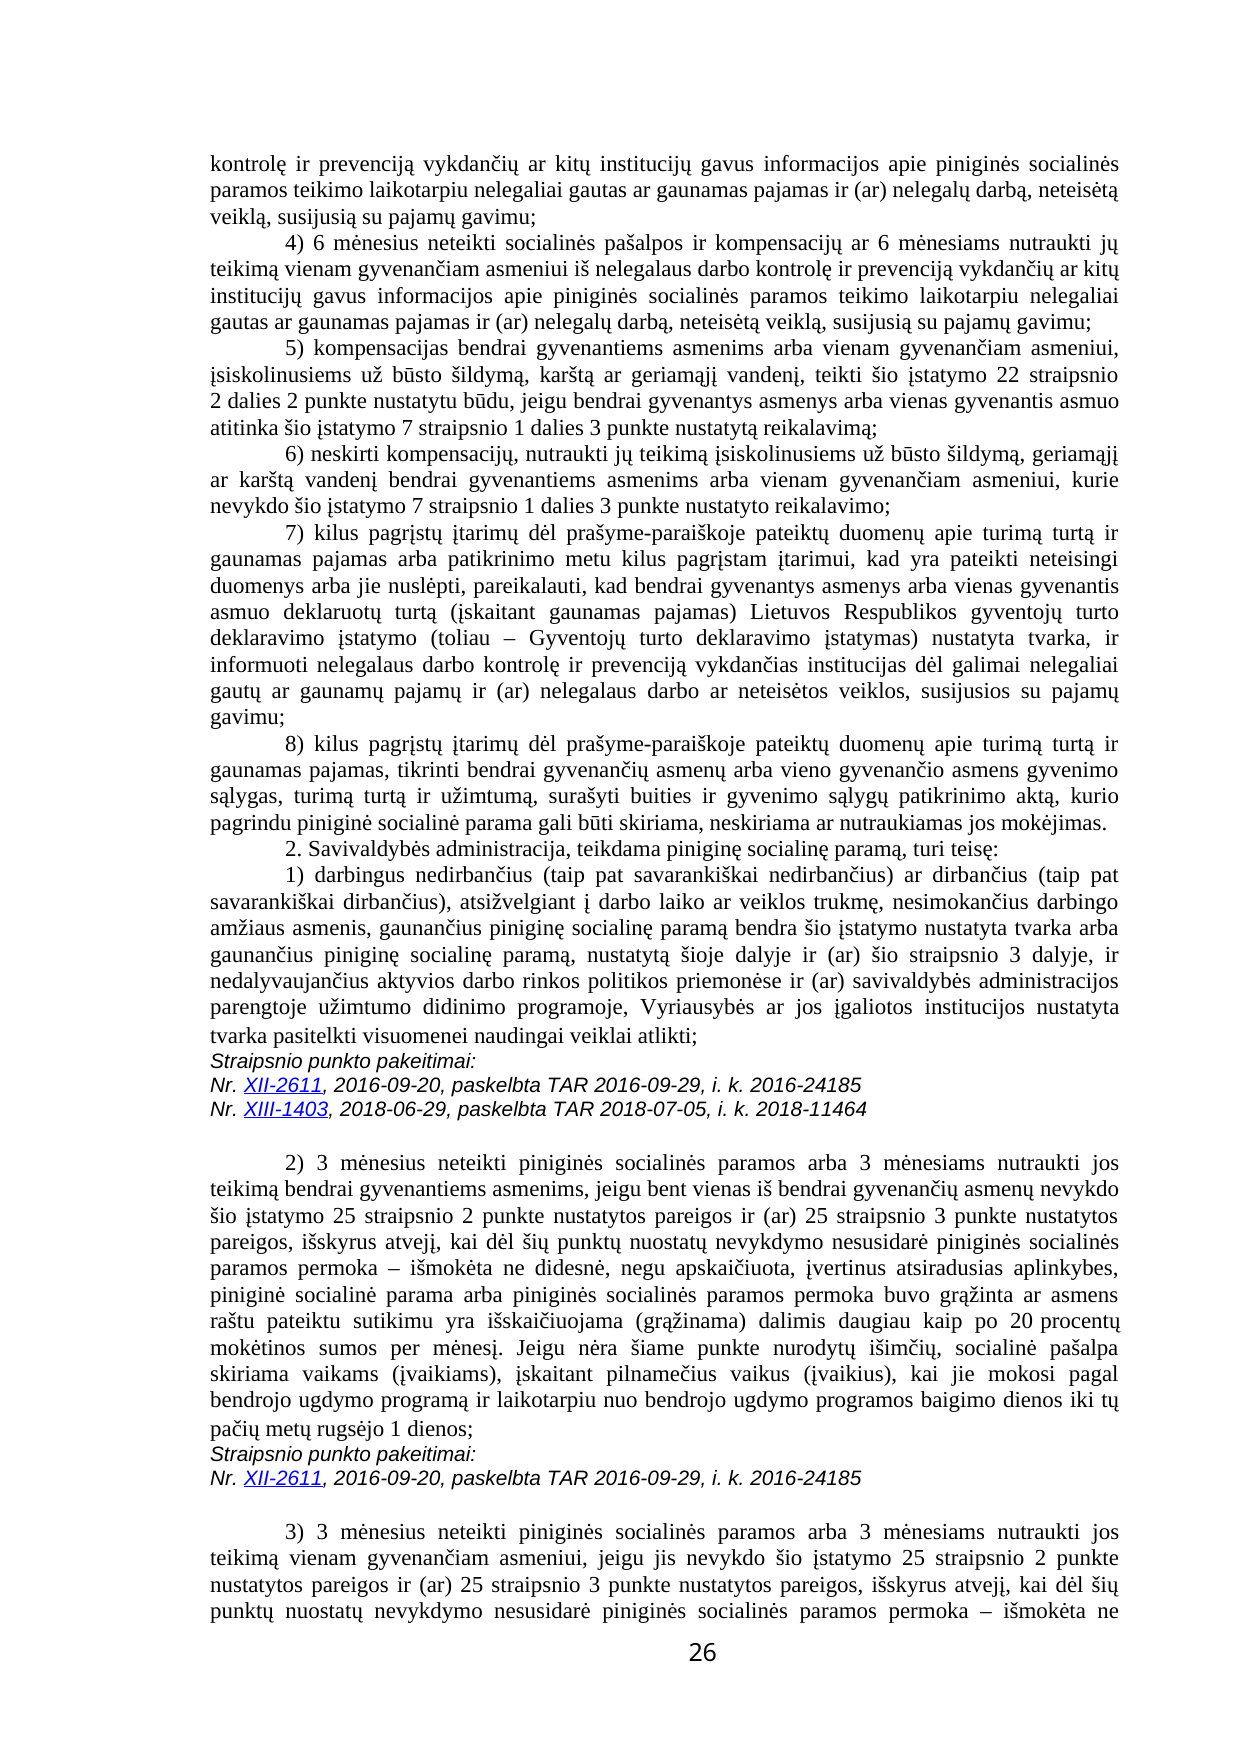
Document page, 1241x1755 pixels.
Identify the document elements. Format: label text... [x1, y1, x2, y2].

text Straipsnio punkto pakeitimai: [210, 1048, 1120, 1072]
text kontrolę ir prevenciją vykdančių ar kitų institucijų gavus informacijos apie piniginės socialinės paramos teikimo laikotarpiu nelegaliai gautas ar gaunamas pajamas ir (ar) nelegalų darbą, neteisėtą veiklą, susijusią su pajamų gavimu; [210, 150, 1120, 229]
text Nr. XII-2611, 2016-09-20, paskelbta TAR 2016-09-29, i. k. 2016-24185 [210, 1465, 1120, 1489]
text 7) kilus pagrįstų įtarimų dėl prašyme-paraiškoje pateiktų duomenų apie turimą turtą ir gaunamas pajamas arba patikrinimo metu kilus pagrįstam įtarimui, kad yra pateikti neteisingi duomenys arba jie nuslėpti, pareikalauti, kad bendrai gyvenantys asmenys arba vienas gyvenantis asmuo deklaruotų turtą (įskaitant gaunamas pajamas) Lietuvos Respublikos gyventojų turto deklaravimo įstatymo (toliau – Gyventojų turto deklaravimo įstatymas) nustatyta tvarka, ir informuoti nelegalaus darbo kontrolę ir prevenciją vykdančias institucijas dėl galimai nelegaliai gautų ar gaunamų pajamų ir (ar) nelegalaus darbo ar neteisėtos veiklos, susijusios su pajamų gavimu; [210, 519, 1120, 730]
text 3) 3 mėnesius neteikti piniginės socialinės paramos arba 3 mėnesiams nutraukti jos teikimą vienam gyvenančiam asmeniui, jeigu jis nevykdo šio įstatymo 25 straipsnio 2 punkte nustatytos pareigos ir (ar) 25 straipsnio 3 punkte nustatytos pareigos, išskyrus atvejį, kai dėl šių punktų nuostatų nevykdymo nesusidarė piniginės socialinės paramos permoka – išmokėta ne [210, 1518, 1120, 1623]
text Straipsnio punkto pakeitimai: [210, 1441, 1120, 1465]
text Nr. XII-2611, 2016-09-20, paskelbta TAR 2016-09-29, i. k. 2016-24185 [210, 1072, 1120, 1096]
text Nr. XIII-1403, 2018-06-29, paskelbta TAR 2018-07-05, i. k. 2018-11464 [210, 1096, 1120, 1120]
text 4) 6 mėnesius neteikti socialinės pašalpos ir kompensacijų ar 6 mėnesiams nutraukti jų teikimą vienam gyvenančiam asmeniui iš nelegalaus darbo kontrolę ir prevenciją vykdančių ar kitų institucijų gavus informacijos apie piniginės socialinės paramos teikimo laikotarpiu nelegaliai gautas ar gaunamas pajamas ir (ar) nelegalų darbą, neteisėtą veiklą, susijusią su pajamų gavimu; [210, 229, 1120, 334]
text 1) darbingus nedirbančius (taip pat savarankiškai nedirbančius) ar dirbančius (taip pat savarankiškai dirbančius), atsižvelgiant į darbo laiko ar veiklos trukmę, nesimokančius darbingo amžiaus asmenis, gaunančius piniginę socialinę paramą bendra šio įstatymo nustatyta tvarka arba gaunančius piniginę socialinę paramą, nustatytą šioje dalyje ir (ar) šio straipsnio 3 dalyje, ir nedalyvaujančius aktyvios darbo rinkos politikos priemonėse ir (ar) savivaldybės administracijos parengtoje užimtumo didinimo programoje, Vyriausybės ar jos įgaliotos institucijos nustatyta tvarka pasitelkti visuomenei naudingai veiklai atlikti; [210, 862, 1120, 1048]
text 6) neskirti kompensacijų, nutraukti jų teikimą įsiskolinusiems už būsto šildymą, geriamąjį ar karštą vandenį bendrai gyvenantiems asmenims arba vienam gyvenančiam asmeniui, kurie nevykdo šio įstatymo 7 straipsnio 1 dalies 3 punkte nustatyto reikalavimo; [210, 440, 1120, 519]
text 2. Savivaldybės administracija, teikdama piniginę socialinę paramą, turi teisę: [210, 835, 1120, 862]
text 8) kilus pagrįstų įtarimų dėl prašyme-paraiškoje pateiktų duomenų apie turimą turtą ir gaunamas pajamas, tikrinti bendrai gyvenančių asmenų arba vieno gyvenančio asmens gyvenimo sąlygas, turimą turtą ir užimtumą, surašyti buities ir gyvenimo sąlygų patikrinimo aktą, kurio pagrindu piniginė socialinė parama gali būti skiriama, neskiriama ar nutraukiamas jos mokėjimas. [210, 730, 1120, 835]
text 5) kompensacijas bendrai gyvenantiems asmenims arba vienam gyvenančiam asmeniui, įsiskolinusiems už būsto šildymą, karštą ar geriamąjį vandenį, teikti šio įstatymo 22 straipsnio 2 dalies 2 punkte nustatytu būdu, jeigu bendrai gyvenantys asmenys arba vienas gyvenantis asmuo atitinka šio įstatymo 7 straipsnio 1 dalies 3 punkte nustatytą reikalavimą; [210, 334, 1120, 440]
text 2) 3 mėnesius neteikti piniginės socialinės paramos arba 3 mėnesiams nutraukti jos teikimą bendrai gyvenantiems asmenims, jeigu bent vienas iš bendrai gyvenančių asmenų nevykdo šio įstatymo 25 straipsnio 2 punkte nustatytos pareigos ir (ar) 25 straipsnio 3 punkte nustatytos pareigos, išskyrus atvejį, kai dėl šių punktų nuostatų nevykdymo nesusidarė piniginės socialinės paramos permoka – išmokėta ne didesnė, negu apskaičiuota, įvertinus atsiradusias aplinkybes, piniginė socialinė parama arba piniginės socialinės paramos permoka buvo grąžinta ar asmens raštu pateiktu sutikimu yra išskaičiuojama (grąžinama) dalimis daugiau kaip po 20 procentų mokėtinos sumos per mėnesį. Jeigu nėra šiame punkte nurodytų išimčių, socialinė pašalpa skiriama vaikams (įvaikiams), įskaitant pilnamečius vaikus (įvaikius), kai jie mokosi pagal bendrojo ugdymo programą ir laikotarpiu nuo bendrojo ugdymo programos baigimo dienos iki tų pačių metų rugsėjo 1 dienos; [210, 1149, 1120, 1441]
